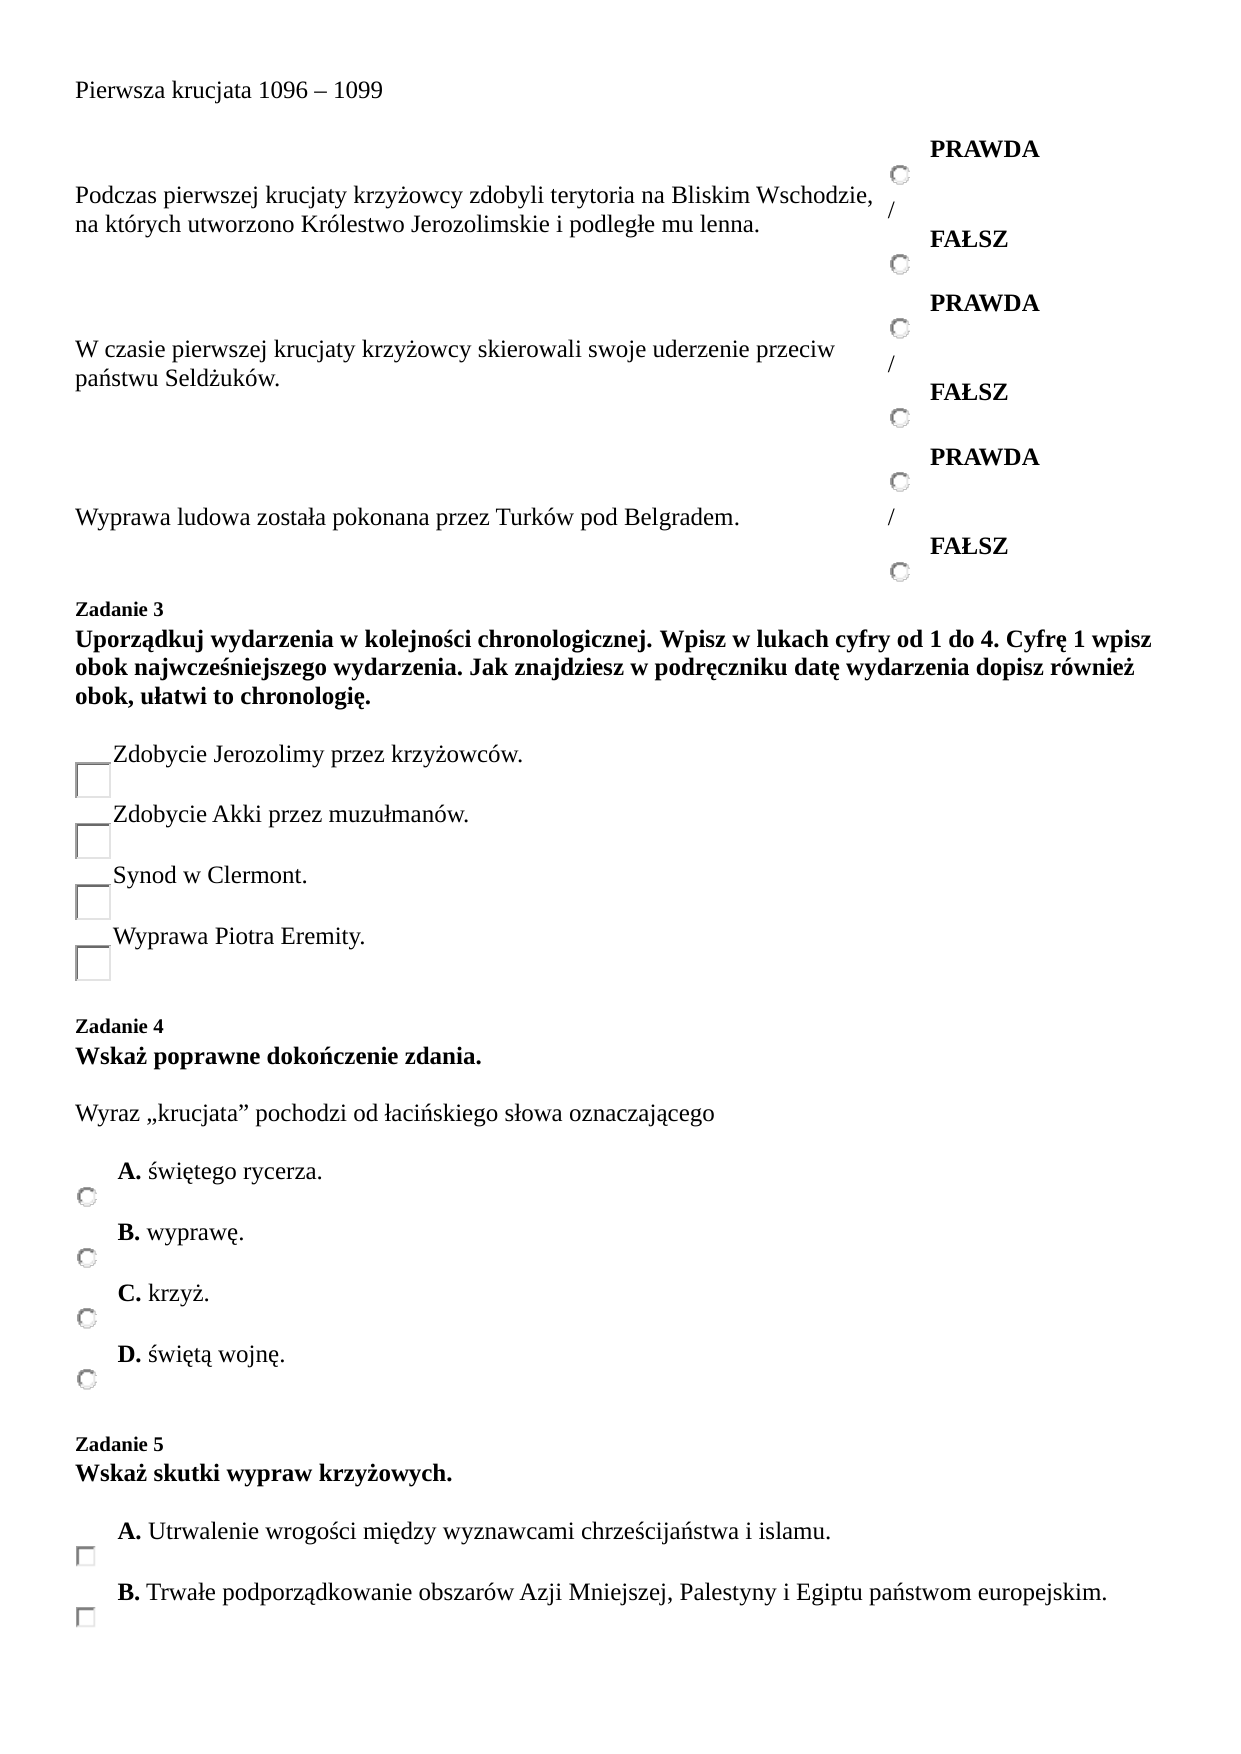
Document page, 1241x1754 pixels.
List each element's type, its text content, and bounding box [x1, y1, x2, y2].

table_cell PRAWDA / FAŁSZ [886, 286, 1170, 440]
text Wskaż skutki wypraw krzyżowych. [75, 1458, 1165, 1487]
text A. świętego rycerza. [75, 1156, 1165, 1217]
text Zadanie 5 [75, 1431, 1165, 1456]
table_cell Wyprawa ludowa została pokonana przez Turków pod Belgradem. [74, 440, 886, 594]
text Uporządkuj wydarzenia w kolejności chronologicznej. Wpisz w lukach cyfry od 1 do 4. Cyfrę 1 wpisz obok najwcześniejszego wydarzenia. Jak znajdziesz w podręczniku datę wydarzenia dopisz również obok, ułatwi to chronologię. [75, 624, 1165, 710]
text Wskaż poprawne dokończenie zdania. Wyraz „krucjata” pochodzi od łacińskiego słowa oznaczającego [75, 1041, 1165, 1127]
table_header Podczas pierwszej krucjaty krzyżowcy zdobyli terytoria na Bliskim Wschodzie, na których utworzono Królestwo Jerozolimskie i podległe mu lenna. [74, 133, 886, 286]
text Zdobycie Jerozolimy przez krzyżowców. Zdobycie Akki przez muzułmanów. Synod w Clermont. Wyprawa Piotra Eremity. [75, 739, 1165, 982]
table_header PRAWDA / FAŁSZ [886, 133, 1170, 286]
text B. Trwałe podporządkowanie obszarów Azji Mniejszej, Palestyny i Egiptu państwom europejskim. [75, 1577, 1165, 1638]
table_cell PRAWDA / FAŁSZ [886, 440, 1170, 594]
text B. wyprawę. [75, 1217, 1165, 1278]
text A. Utrwalenie wrogości między wyznawcami chrześcijaństwa i islamu. [75, 1516, 1165, 1577]
text Pierwsza krucjata 1096 – 1099 [75, 75, 1165, 104]
text Zadanie 4 [75, 1014, 1165, 1038]
table_cell W czasie pierwszej krucjaty krzyżowcy skierowali swoje uderzenie przeciw państwu Seldżuków. [74, 286, 886, 440]
text D. świętą wojnę. [75, 1339, 1165, 1400]
text Zadanie 3 [75, 597, 1165, 621]
text C. krzyż. [75, 1278, 1165, 1339]
